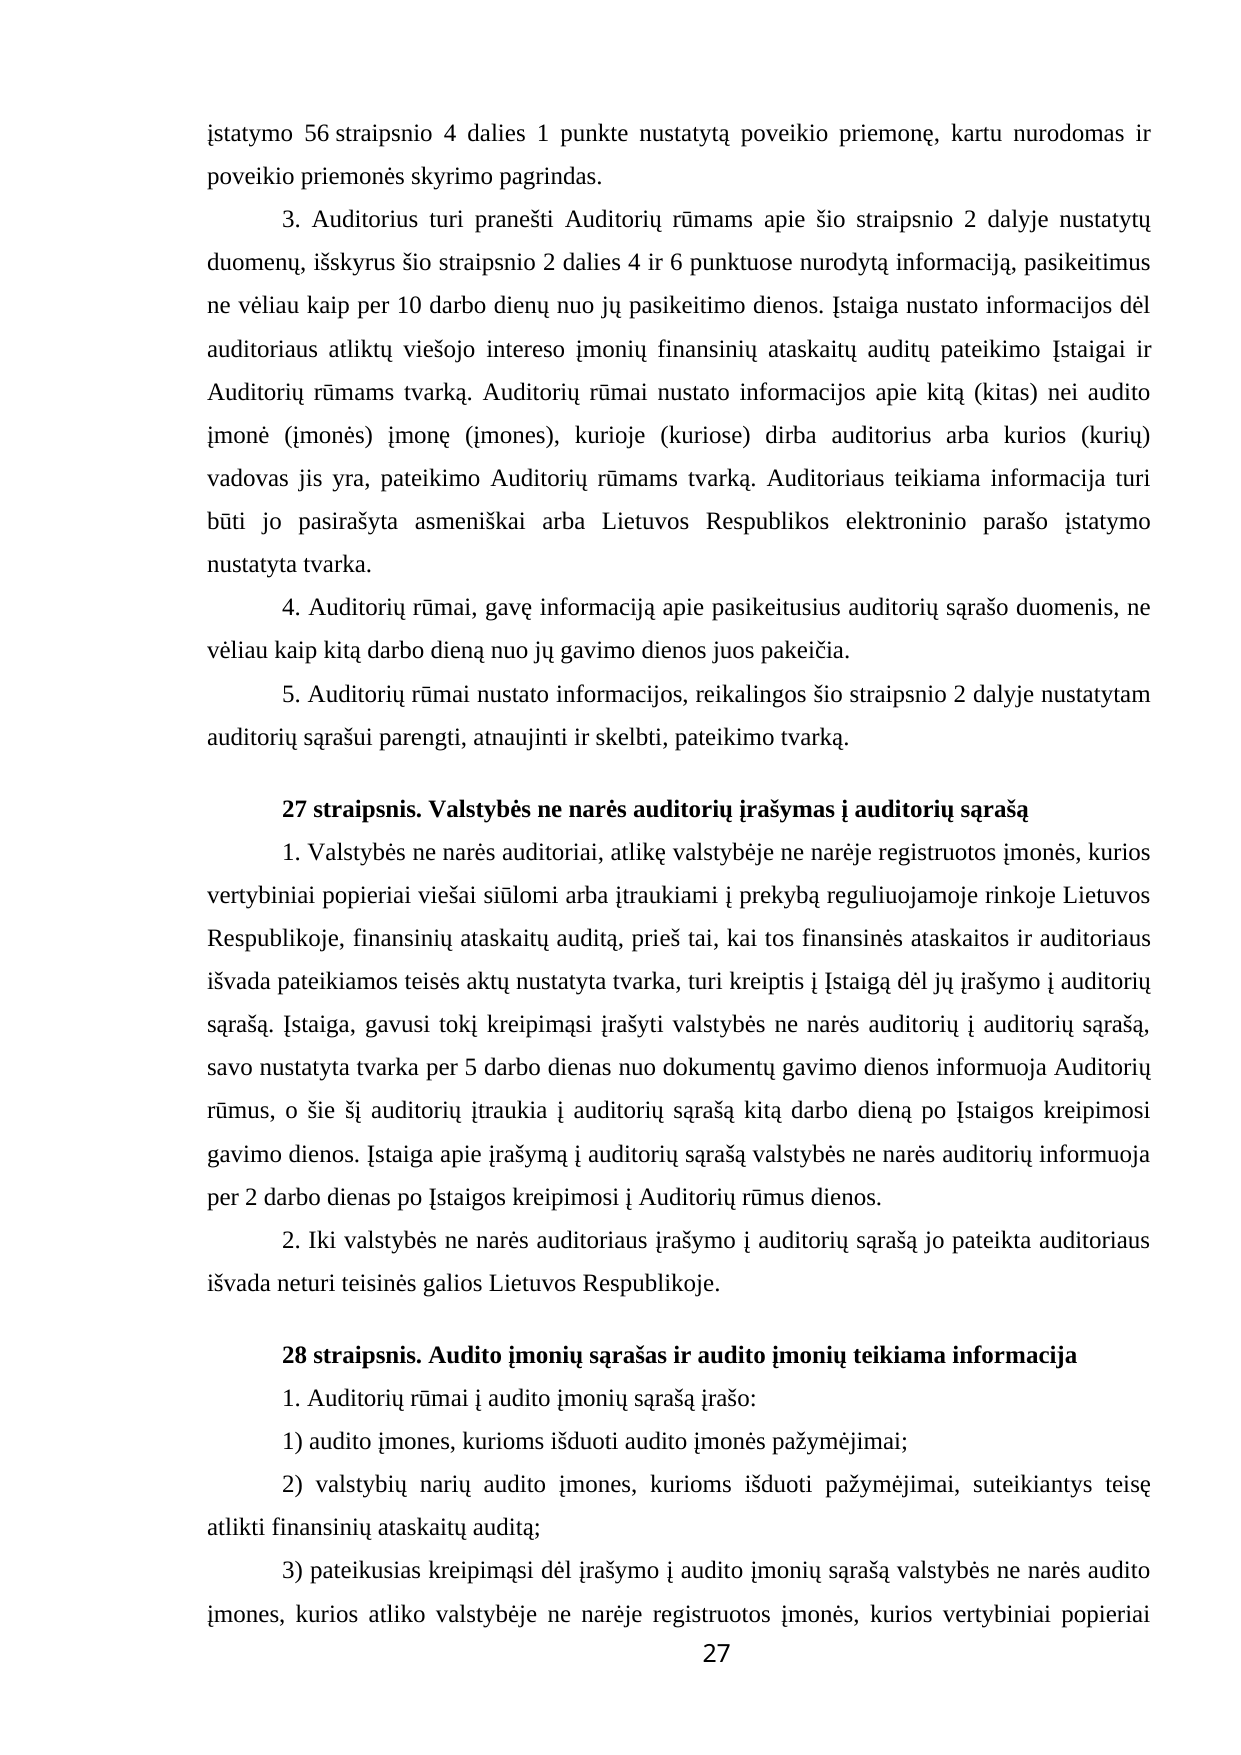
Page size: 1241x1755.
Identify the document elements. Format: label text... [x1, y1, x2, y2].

text 2. Iki valstybės ne narės auditoriaus įrašymo į auditorių sąrašą jo pateikta auditoriaus išvada neturi teisinės galios Lietuvos Respublikoje. [207, 1225, 1152, 1297]
text 1) audito įmones, kurioms išduoti audito įmonės pažymėjimai; [207, 1426, 1152, 1455]
text 3) pateikusias kreipimąsi dėl įrašymo į audito įmonių sąrašą valstybės ne narės audito įmones, kurios atliko valstybėje ne narėje registruotos įmonės, kurios vertybiniai popieriai [207, 1556, 1152, 1627]
text 27 straipsnis. Valstybės ne narės auditorių įrašymas į auditorių sąrašą [207, 794, 1152, 822]
text 1. Valstybės ne narės auditoriai, atlikę valstybėje ne narėje registruotos įmonės, kurios vertybiniai popieriai viešai siūlomi arba įtraukiami į prekybą reguliuojamoje rinkoje Lietuvos Respublikoje, finansinių ataskaitų auditą, prieš tai, kai tos finansinės ataskaitos ir auditoriaus išvada pateikiamos teisės aktų nustatyta tvarka, turi kreiptis į Įstaigą dėl jų įrašymo į auditorių sąrašą. Įstaiga, gavusi tokį kreipimąsi įrašyti valstybės ne narės auditorių į auditorių sąrašą, savo nustatyta tvarka per 5 darbo dienas nuo dokumentų gavimo dienos informuoja Auditorių rūmus, o šie šį auditorių įtraukia į auditorių sąrašą kitą darbo dieną po Įstaigos kreipimosi gavimo dienos. Įstaiga apie įrašymą į auditorių sąrašą valstybės ne narės auditorių informuoja per 2 darbo dienas po Įstaigos kreipimosi į Auditorių rūmus dienos. [207, 837, 1152, 1211]
text 28 straipsnis. Audito įmonių sąrašas ir audito įmonių teikiama informacija [207, 1340, 1152, 1369]
text 3. Auditorius turi pranešti Auditorių rūmams apie šio straipsnio 2 dalyje nustatytų duomenų, išskyrus šio straipsnio 2 dalies 4 ir 6 punktuose nurodytą informaciją, pasikeitimus ne vėliau kaip per 10 darbo dienų nuo jų pasikeitimo dienos. Įstaiga nustato informacijos dėl auditoriaus atliktų viešojo intereso įmonių finansinių ataskaitų auditų pateikimo Įstaigai ir Auditorių rūmams tvarką. Auditorių rūmai nustato informacijos apie kitą (kitas) nei audito įmonė (įmonės) įmonę (įmones), kurioje (kuriose) dirba auditorius arba kurios (kurių) vadovas jis yra, pateikimo Auditorių rūmams tvarką. Auditoriaus teikiama informacija turi būti jo pasirašyta asmeniškai arba Lietuvos Respublikos elektroninio parašo įstatymo nustatyta tvarka. [207, 204, 1152, 578]
text 5. Auditorių rūmai nustato informacijos, reikalingos šio straipsnio 2 dalyje nustatytam auditorių sąrašui parengti, atnaujinti ir skelbti, pateikimo tvarką. [207, 679, 1152, 751]
text 1. Auditorių rūmai į audito įmonių sąrašą įrašo: [207, 1383, 1152, 1412]
text 4. Auditorių rūmai, gavę informaciją apie pasikeitusius auditorių sąrašo duomenis, ne vėliau kaip kitą darbo dieną nuo jų gavimo dienos juos pakeičia. [207, 592, 1152, 664]
text įstatymo 56 straipsnio 4 dalies 1 punkte nustatytą poveikio priemonę, kartu nurodomas ir poveikio priemonės skyrimo pagrindas. [207, 118, 1152, 190]
text 2) valstybių narių audito įmones, kurioms išduoti pažymėjimai, suteikiantys teisę atlikti finansinių ataskaitų auditą; [207, 1469, 1152, 1541]
